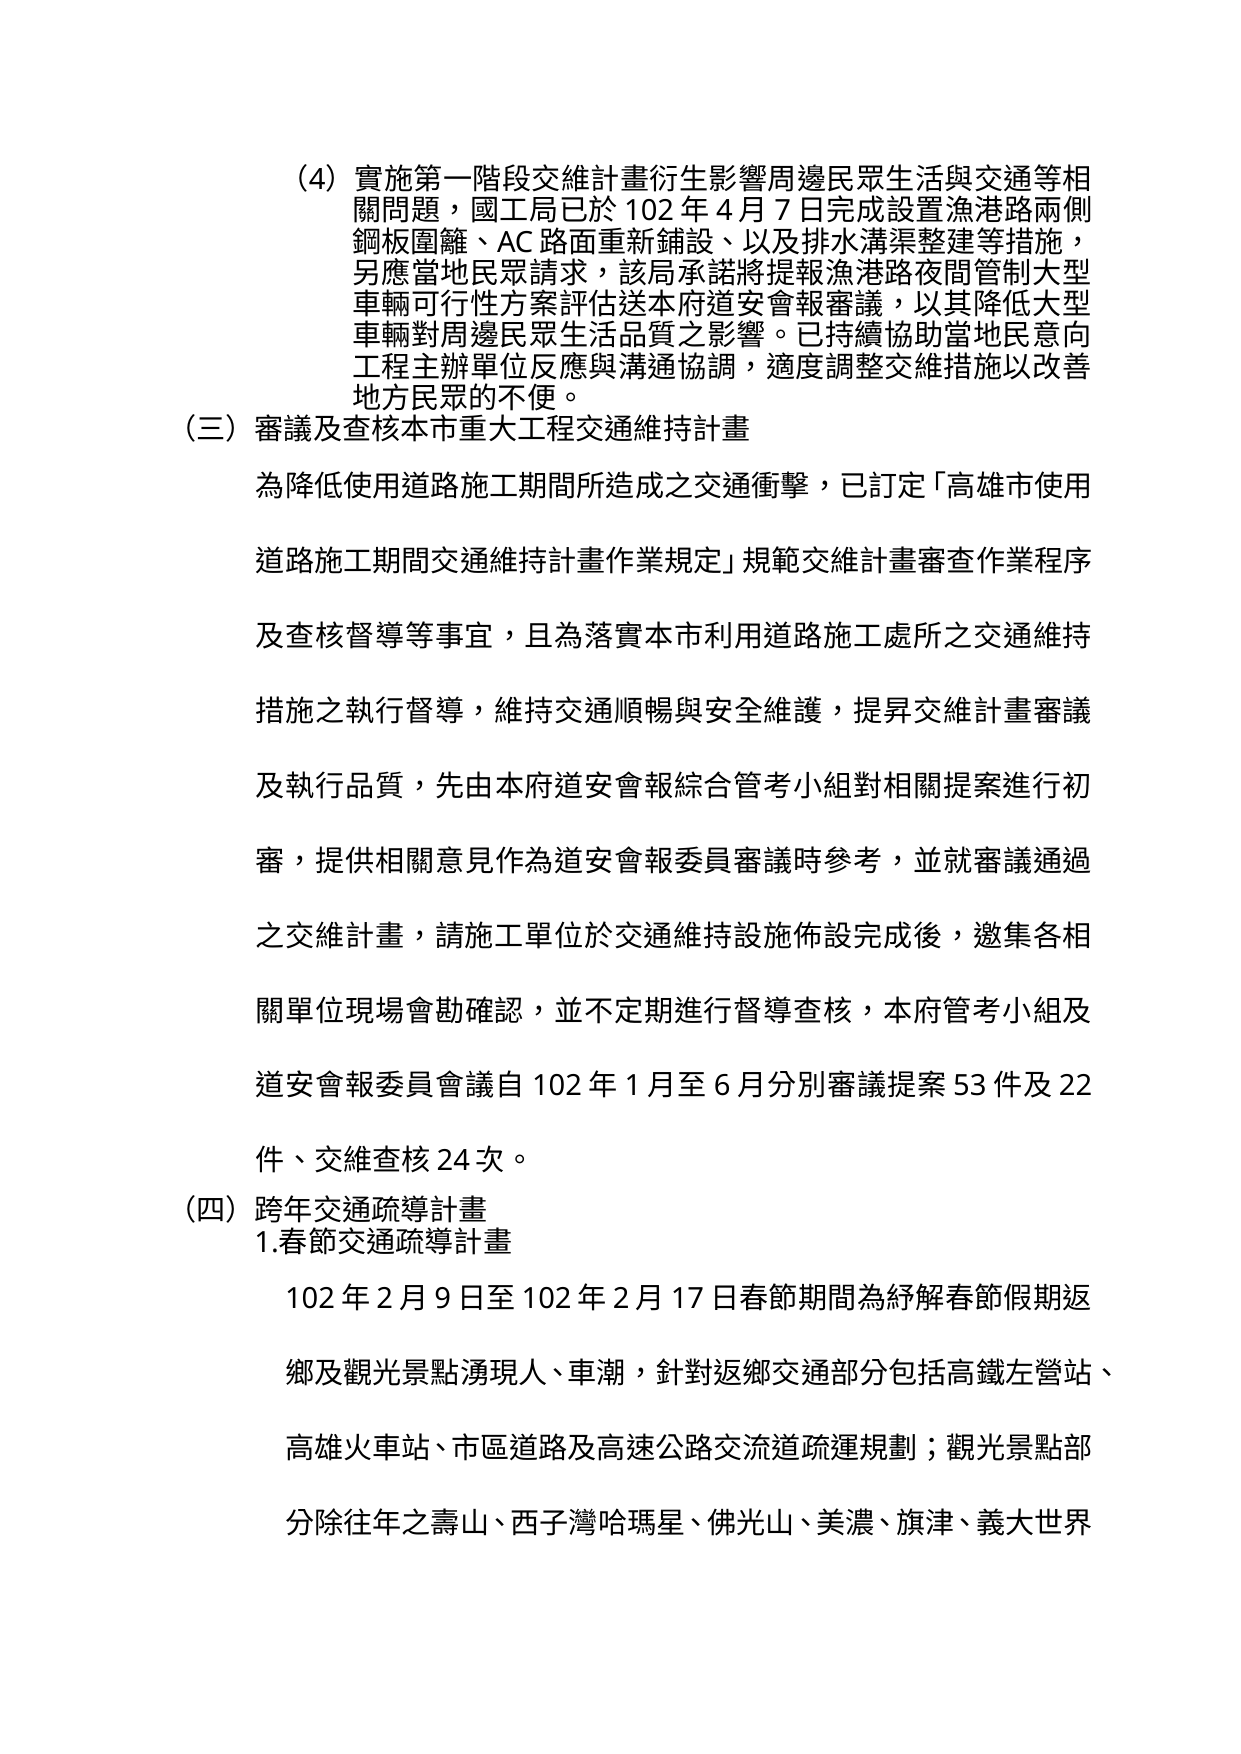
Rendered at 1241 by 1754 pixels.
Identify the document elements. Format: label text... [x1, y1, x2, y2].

text 為降低使用道路施工期間所造成之交通衝擊，已訂定「高雄市使用道路施工期間交通維持計畫作業規定」規範交維計畫審查作業程序及查核督導等事宜，且為落實本市利用道路施工處所之交通維持措施之執行督導，維持交通順暢與安全維護，提昇交維計畫審議及執行品質，先由本府道安會報綜合管考小組對相關提案進行初審，提供相關意見作為道安會報委員審議時參考，並就審議通過之交維計畫，請施工單位於交通維持設施佈設完成後，邀集各相關單位現場會勘確認，並不定期進行督導查核，本府管考小組及道安會報委員會議自102年1月至6月分別審議提案53件及22件、交維查核24次。 [256, 446, 1092, 1196]
text （三）審議及查核本市重大工程交通維持計畫 [148, 414, 1092, 446]
text （4）實施第一階段交維計畫衍生影響周邊民眾生活與交通等相關問題，國工局已於102年4月7日完成設置漁港路兩側鋼板圍籬、AC路面重新鋪設、以及排水溝渠整建等措施，另應當地民眾請求，該局承諾將提報漁港路夜間管制大型車輛可行性方案評估送本府道安會報審議，以其降低大型車輛對周邊民眾生活品質之影響。已持續協助當地民意向工程主辦單位反應與溝通協調，適度調整交維措施以改善地方民眾的不便。 [279, 164, 1092, 414]
text （四）跨年交通疏導計畫 [148, 1196, 1092, 1227]
text 102年2月9日至102年2月17日春節期間為紓解春節假期返鄉及觀光景點湧現人、車潮，針對返鄉交通部分包括高鐵左營站、高雄火車站、市區道路及高速公路交流道疏運規劃；觀光景點部分除往年之壽山、西子灣哈瑪星、佛光山、美濃、旗津、義大世界外，今年亦納入旗山地區及本市城市花田。各項疏導措施包含指標牌面、動線管制規劃、停車場規劃、易壅塞路口（段）請該管單位及員警加強指揮疏導等，以提供民眾優質、順暢的交通。 [285, 1258, 1092, 1558]
text 1.春節交通疏導計畫 [254, 1227, 1092, 1258]
